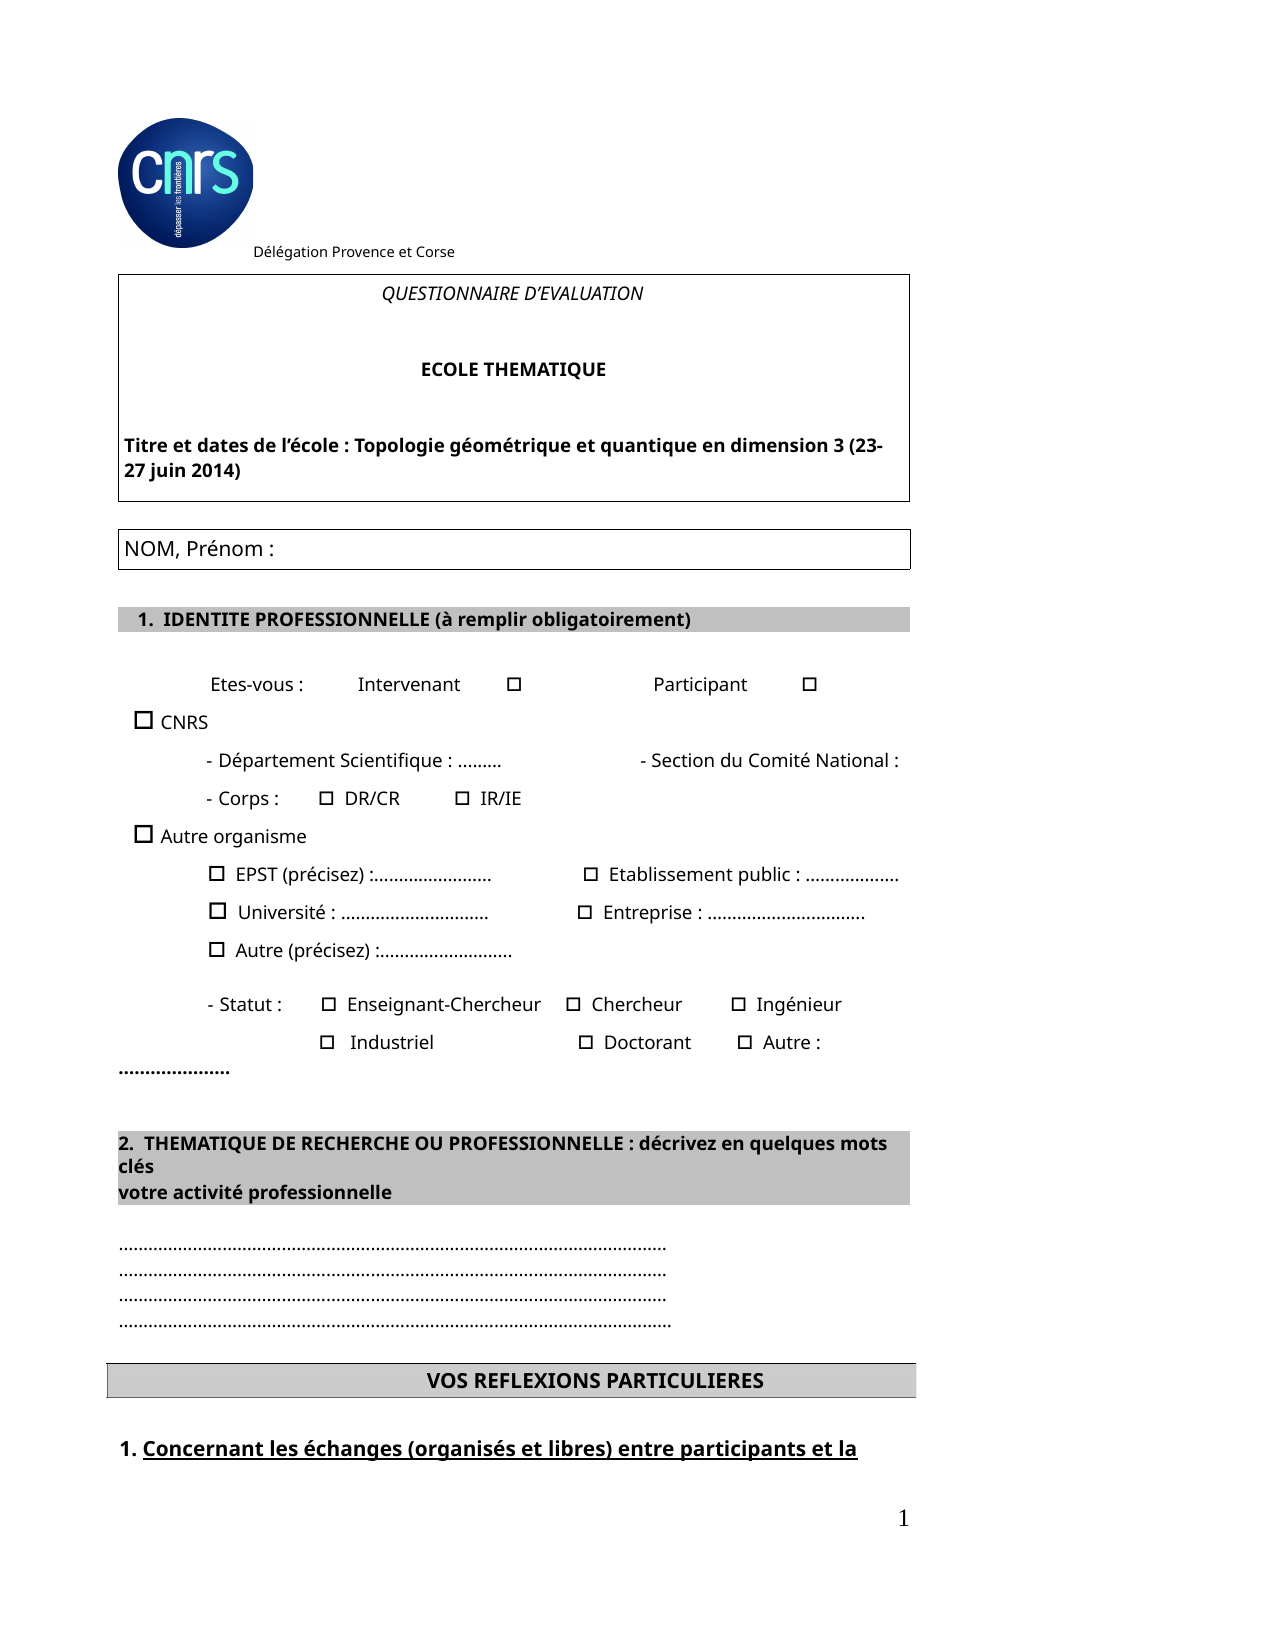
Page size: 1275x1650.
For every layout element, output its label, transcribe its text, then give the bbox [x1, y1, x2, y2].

text Etes-vous : Intervenant  Participant  [118, 671, 910, 697]
table_header NOM, Prénom : [119, 530, 910, 568]
picture [106, 1363, 917, 1398]
list  Industriel Doctorant Autre : ………………… [118, 1029, 910, 1080]
text ………………………………………………………………………………………………… [118, 1282, 910, 1307]
text 1. IDENTITE PROFESSIONNELLE (à remplir obligatoirement) [118, 607, 910, 632]
list Autre organisme [132, 823, 910, 849]
picture [118, 118, 254, 248]
text ………………………………………………………………………………………………… [118, 1256, 910, 1282]
list Corps : DR/CR IR/IE [206, 786, 910, 811]
text ……………………….………………………………………………………………………… [118, 1307, 910, 1333]
text Délégation Provence et Corse [118, 242, 910, 262]
list Département Scientifique : ......... - Section du Comité National : [206, 747, 910, 773]
list Statut : Enseignant-Chercheur Chercheur Ingénieur [207, 991, 910, 1017]
text votre activité professionnelle [118, 1179, 910, 1205]
list Autre (précisez) :……………………... [207, 938, 910, 963]
table_header QUESTIONNAIRE D’EVALUATION ECOLE THEMATIQUE Titre et dates de l’école : Topologie géométrique et quantique en dimension 3 (23-27 juin 2014) [119, 275, 909, 501]
list CNRS [132, 709, 910, 735]
text 2. THEMATIQUE DE RECHERCHE OU PROFESSIONNELLE : décrivez en quelques mots clés [118, 1131, 910, 1179]
list EPST (précisez) :…………………… Etablissement public : ………………. [207, 862, 910, 887]
text 1. Concernant les échanges (organisés et libres) entre participants et la [119, 1434, 866, 1463]
text Université : ………………………… Entreprise : ………………………….. [207, 899, 910, 925]
text ………………………………………………………………………………………………… [118, 1231, 910, 1256]
